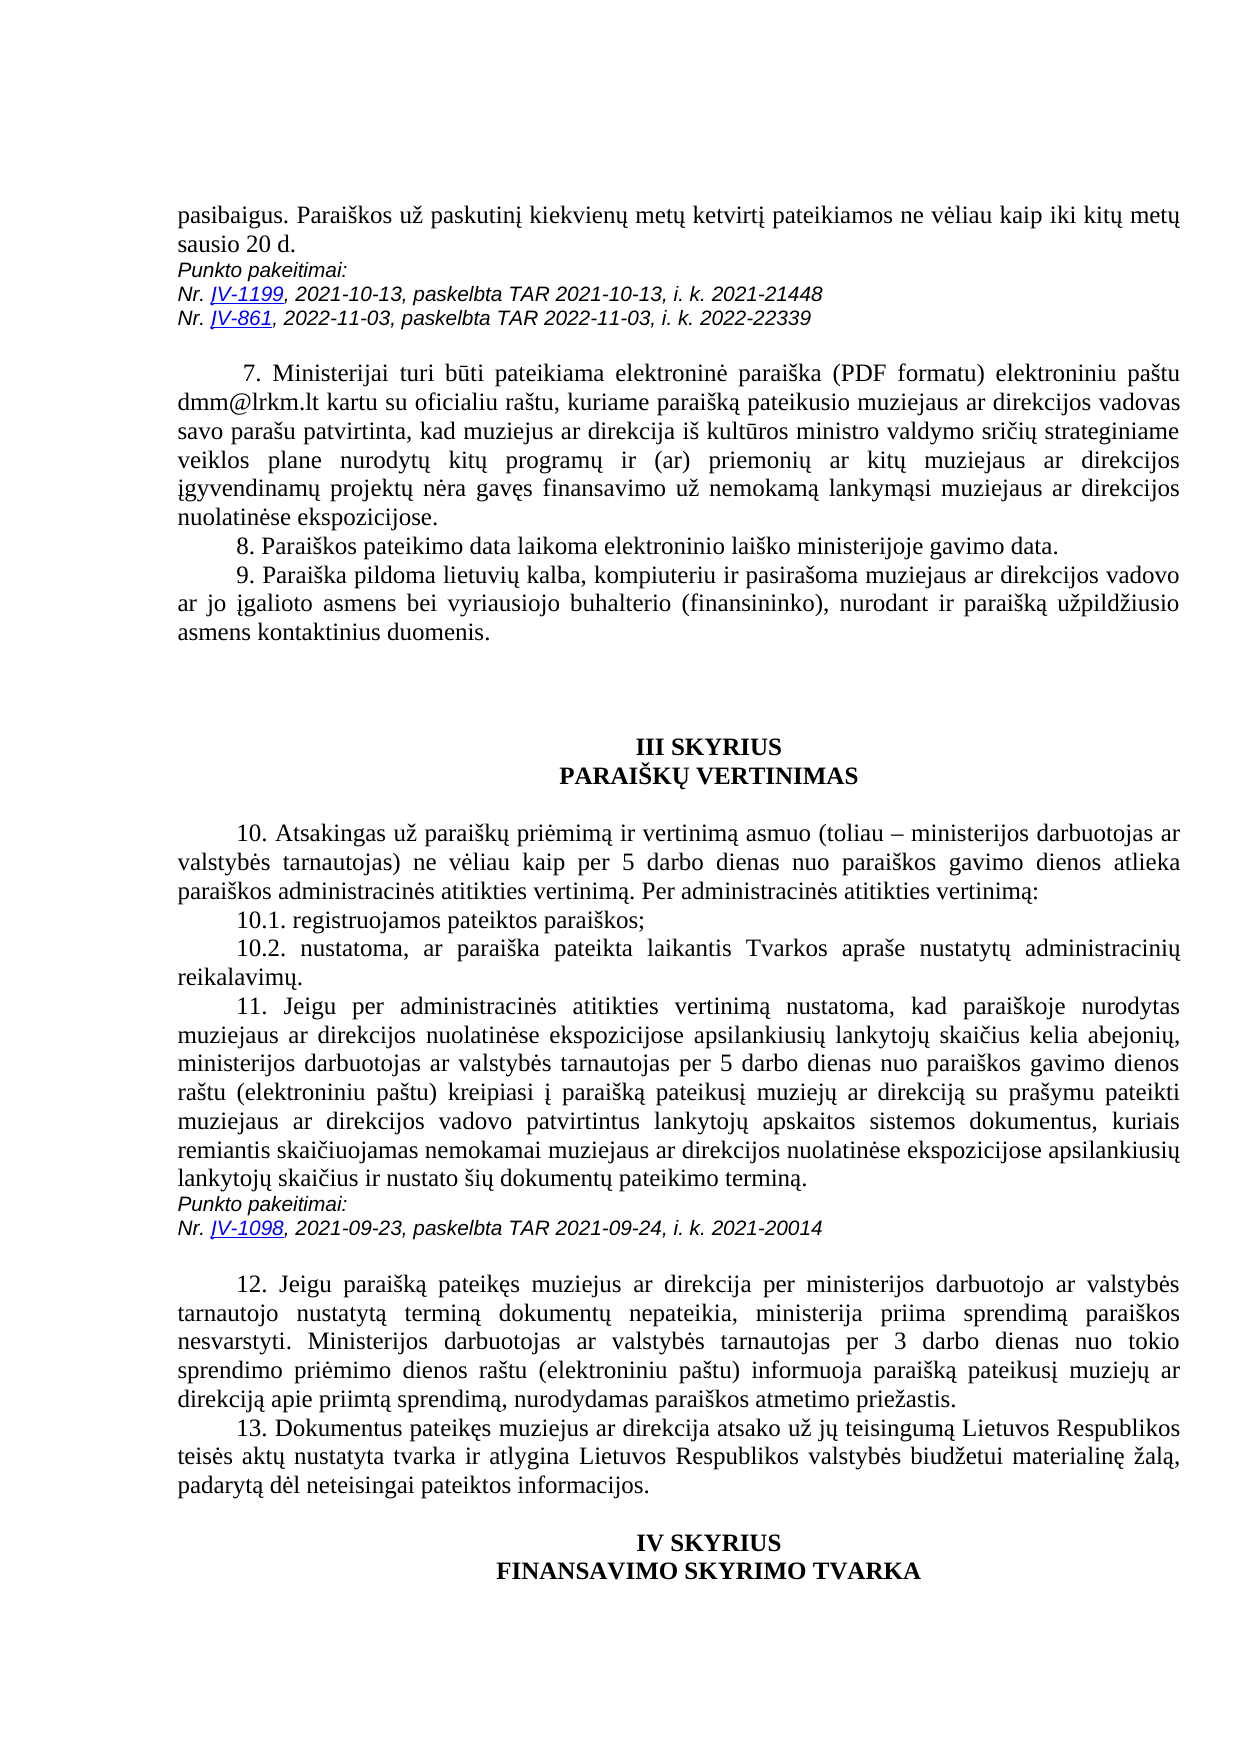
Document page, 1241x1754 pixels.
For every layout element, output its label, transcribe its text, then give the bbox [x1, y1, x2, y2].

text 13. Dokumentus pateikęs muziejus ar direkcija atsako už jų teisingumą Lietuvos Respublikos teisės aktų nustatyta tvarka ir atlygina Lietuvos Respublikos valstybės biudžetui materialinę žalą, padarytą dėl neteisingai pateiktos informacijos. [177, 1413, 1181, 1499]
text Nr. ĮV-1199, 2021-10-13, paskelbta TAR 2021-10-13, i. k. 2021-21448 [177, 282, 1181, 306]
text IV SKYRIUS [177, 1528, 1181, 1556]
text III SKYRIUS [177, 732, 1181, 761]
text Nr. ĮV-861, 2022-11-03, paskelbta TAR 2022-11-03, i. k. 2022-22339 [177, 306, 1181, 330]
text Punkto pakeitimai: [177, 1192, 1181, 1216]
text Nr. ĮV-1098, 2021-09-23, paskelbta TAR 2021-09-24, i. k. 2021-20014 [177, 1216, 1181, 1240]
text 10. Atsakingas už paraiškų priėmimą ir vertinimą asmuo (toliau – ministerijos darbuotojas ar valstybės tarnautojas) ne vėliau kaip per 5 darbo dienas nuo paraiškos gavimo dienos atlieka paraiškos administracinės atitikties vertinimą. Per administracinės atitikties vertinimą: [177, 818, 1181, 905]
text 8. Paraiškos pateikimo data laikoma elektroninio laiško ministerijoje gavimo data. [177, 531, 1181, 560]
text 7. Ministerijai turi būti pateikiama elektroninė paraiška (PDF formatu) elektroniniu paštu dmm@lrkm.lt kartu su oficialiu raštu, kuriame paraišką pateikusio muziejaus ar direkcijos vadovas savo parašu patvirtinta, kad muziejus ar direkcija iš kultūros ministro valdymo sričių strateginiame veiklos plane nurodytų kitų programų ir (ar) priemonių ar kitų muziejaus ar direkcijos įgyvendinamų projektų nėra gavęs finansavimo už nemokamą lankymąsi muziejaus ar direkcijos nuolatinėse ekspozicijose. [177, 358, 1181, 531]
text FINANSAVIMO SKYRIMO TVARKA [177, 1556, 1181, 1585]
text pasibaigus. Paraiškos už paskutinį kiekvienų metų ketvirtį pateikiamos ne vėliau kaip iki kitų metų sausio 20 d. [177, 200, 1181, 258]
text 11. Jeigu per administracinės atitikties vertinimą nustatoma, kad paraiškoje nurodytas muziejaus ar direkcijos nuolatinėse ekspozicijose apsilankiusių lankytojų skaičius kelia abejonių, ministerijos darbuotojas ar valstybės tarnautojas per 5 darbo dienas nuo paraiškos gavimo dienos raštu (elektroniniu paštu) kreipiasi į paraišką pateikusį muziejų ar direkciją su prašymu pateikti muziejaus ar direkcijos vadovo patvirtintus lankytojų apskaitos sistemos dokumentus, kuriais remiantis skaičiuojamas nemokamai muziejaus ar direkcijos nuolatinėse ekspozicijose apsilankiusių lankytojų skaičius ir nustato šių dokumentų pateikimo terminą. [177, 991, 1181, 1192]
text 10.2. nustatoma, ar paraiška pateikta laikantis Tvarkos apraše nustatytų administracinių reikalavimų. [177, 933, 1181, 991]
text 12. Jeigu paraišką pateikęs muziejus ar direkcija per ministerijos darbuotojo ar valstybės tarnautojo nustatytą terminą dokumentų nepateikia, ministerija priima sprendimą paraiškos nesvarstyti. Ministerijos darbuotojas ar valstybės tarnautojas per 3 darbo dienas nuo tokio sprendimo priėmimo dienos raštu (elektroniniu paštu) informuoja paraišką pateikusį muziejų ar direkciją apie priimtą sprendimą, nurodydamas paraiškos atmetimo priežastis. [177, 1269, 1181, 1413]
text 9. Paraiška pildoma lietuvių kalba, kompiuteriu ir pasirašoma muziejaus ar direkcijos vadovo ar jo įgalioto asmens bei vyriausiojo buhalterio (finansininko), nurodant ir paraišką užpildžiusio asmens kontaktinius duomenis. [177, 560, 1181, 646]
text Punkto pakeitimai: [177, 258, 1181, 282]
text 10.1. registruojamos pateiktos paraiškos; [177, 905, 1181, 933]
text PARAIŠKŲ VERTINIMAS [177, 761, 1181, 790]
